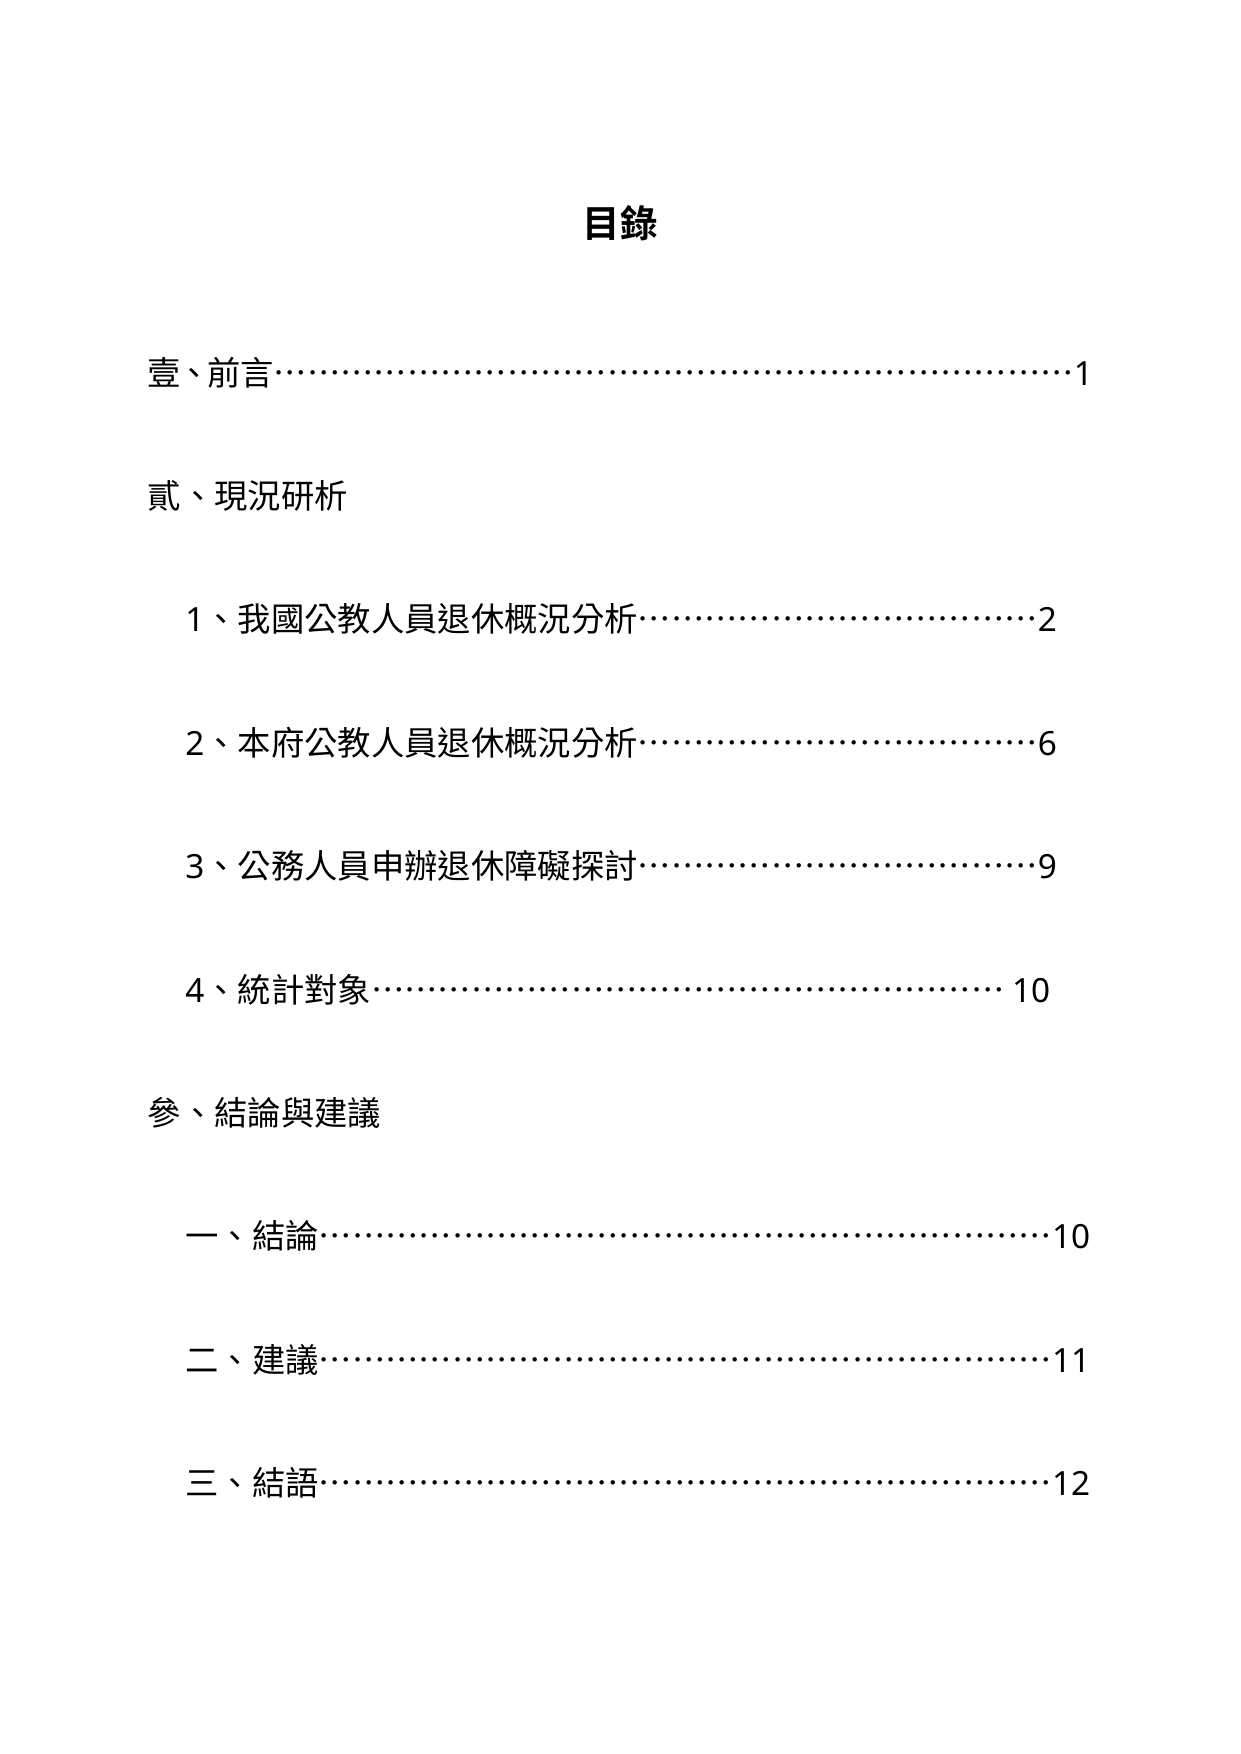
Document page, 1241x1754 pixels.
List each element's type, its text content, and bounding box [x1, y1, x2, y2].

text 目錄 [148, 183, 1092, 258]
list 本府公教人員退休概況分析………………………………6 [185, 703, 1092, 778]
list 我國公教人員退休概況分析………………………………2 [185, 580, 1092, 655]
text 貳、現況研析 [148, 457, 1092, 532]
text 參、結論與建議 [148, 1074, 1092, 1149]
text 壹、前言………………………………………………………………1 [148, 333, 1092, 408]
text 一、結論…………………………………………………………10 [185, 1197, 1092, 1272]
text 三、結語…………………………………………………………12 [185, 1444, 1092, 1519]
list 統計對象………………………………………………… 10 [185, 950, 1092, 1025]
text 二、建議…………………………………………………………11 [185, 1320, 1092, 1395]
list 公務人員申辦退休障礙探討………………………………9 [185, 827, 1092, 902]
